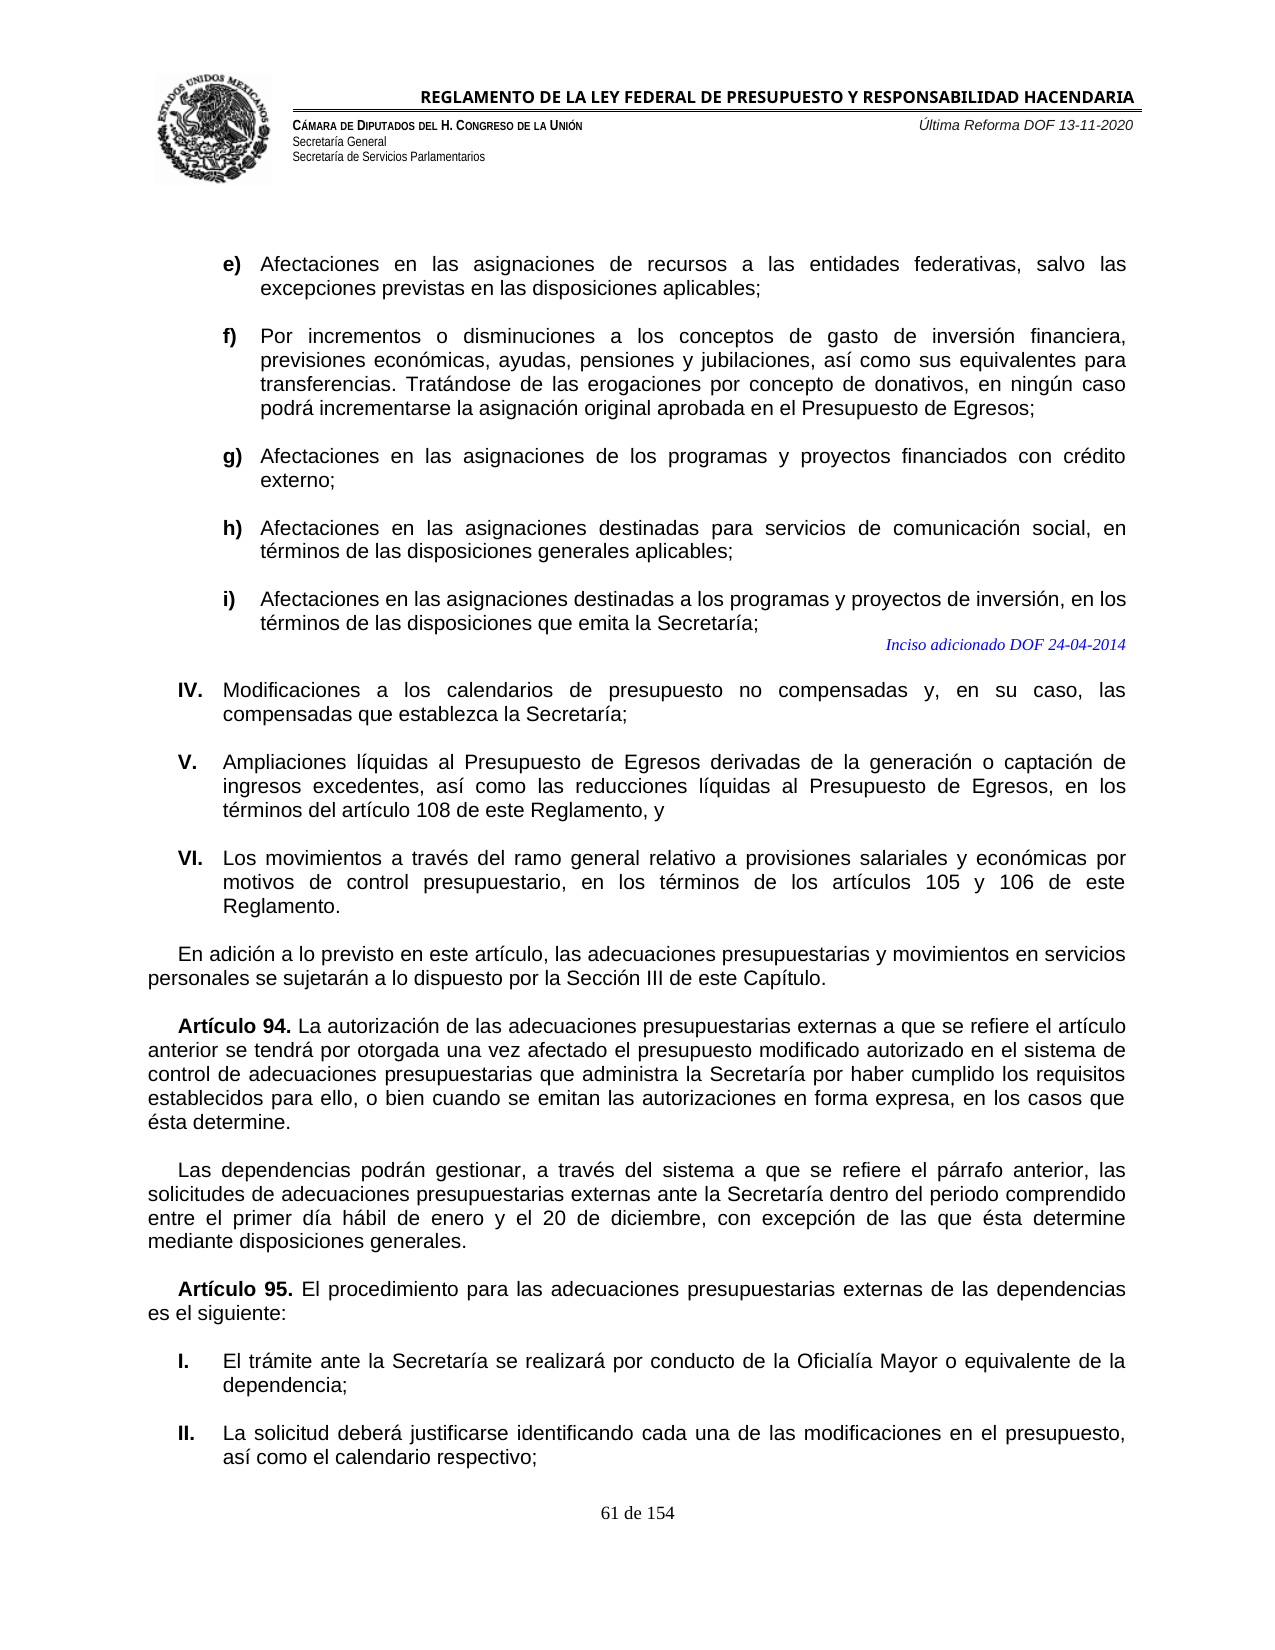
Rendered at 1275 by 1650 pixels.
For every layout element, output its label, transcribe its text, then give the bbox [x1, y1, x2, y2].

text En adición a lo previsto en este artículo, las adecuaciones presupuestarias y movimientos en servicios personales se sujetarán a lo dispuesto por la Sección III de este Capítulo. [148, 942, 1127, 990]
text e) Afectaciones en las asignaciones de recursos a las entidades federativas, salvo las excepciones previstas en las disposiciones aplicables; [223, 252, 1127, 300]
text II. La solicitud deberá justificarse identificando cada una de las modificaciones en el presupuesto, así como el calendario respectivo; [178, 1421, 1127, 1469]
text I. El trámite ante la Secretaría se realizará por conducto de la Oficialía Mayor o equivalente de la dependencia; [178, 1349, 1127, 1397]
text V. Ampliaciones líquidas al Presupuesto de Egresos derivadas de la generación o captación de ingresos excedentes, así como las reducciones líquidas al Presupuesto de Egresos, en los términos del artículo 108 de este Reglamento, y [178, 750, 1127, 822]
text Artículo 94. La autorización de las adecuaciones presupuestarias externas a que se refiere el artículo anterior se tendrá por otorgada una vez afectado el presupuesto modificado autorizado en el sistema de control de adecuaciones presupuestarias que administra la Secretaría por haber cumplido los requisitos establecidos para ello, o bien cuando se emitan las autorizaciones en forma expresa, en los casos que ésta determine. [148, 1014, 1127, 1133]
text g) Afectaciones en las asignaciones de los programas y proyectos financiados con crédito externo; [223, 443, 1127, 491]
text Las dependencias podrán gestionar, a través del sistema a que se refiere el párrafo anterior, las solicitudes de adecuaciones presupuestarias externas ante la Secretaría dentro del periodo comprendido entre el primer día hábil de enero y el 20 de diciembre, con excepción de las que ésta determine mediante disposiciones generales. [148, 1157, 1127, 1253]
text h) Afectaciones en las asignaciones destinadas para servicios de comunicación social, en términos de las disposiciones generales aplicables; [223, 515, 1127, 563]
text Artículo 95. El procedimiento para las adecuaciones presupuestarias externas de las dependencias es el siguiente: [148, 1277, 1127, 1325]
text f) Por incrementos o disminuciones a los conceptos de gasto de inversión financiera, previsiones económicas, ayudas, pensiones y jubilaciones, así como sus equivalentes para transferencias. Tratándose de las erogaciones por concepto de donativos, en ningún caso podrá incrementarse la asignación original aprobada en el Presupuesto de Egresos; [223, 324, 1127, 419]
text VI. Los movimientos a través del ramo general relativo a provisiones salariales y económicas por motivos de control presupuestario, en los términos de los artículos 105 y 106 de este Reglamento. [178, 846, 1127, 918]
text i) Afectaciones en las asignaciones destinadas a los programas y proyectos de inversión, en los términos de las disposiciones que emita la Secretaría; [223, 587, 1127, 635]
text IV. Modificaciones a los calendarios de presupuesto no compensadas y, en su caso, las compensadas que establezca la Secretaría; [178, 678, 1127, 726]
text Inciso adicionado DOF 24-04-2014 [148, 635, 1127, 654]
